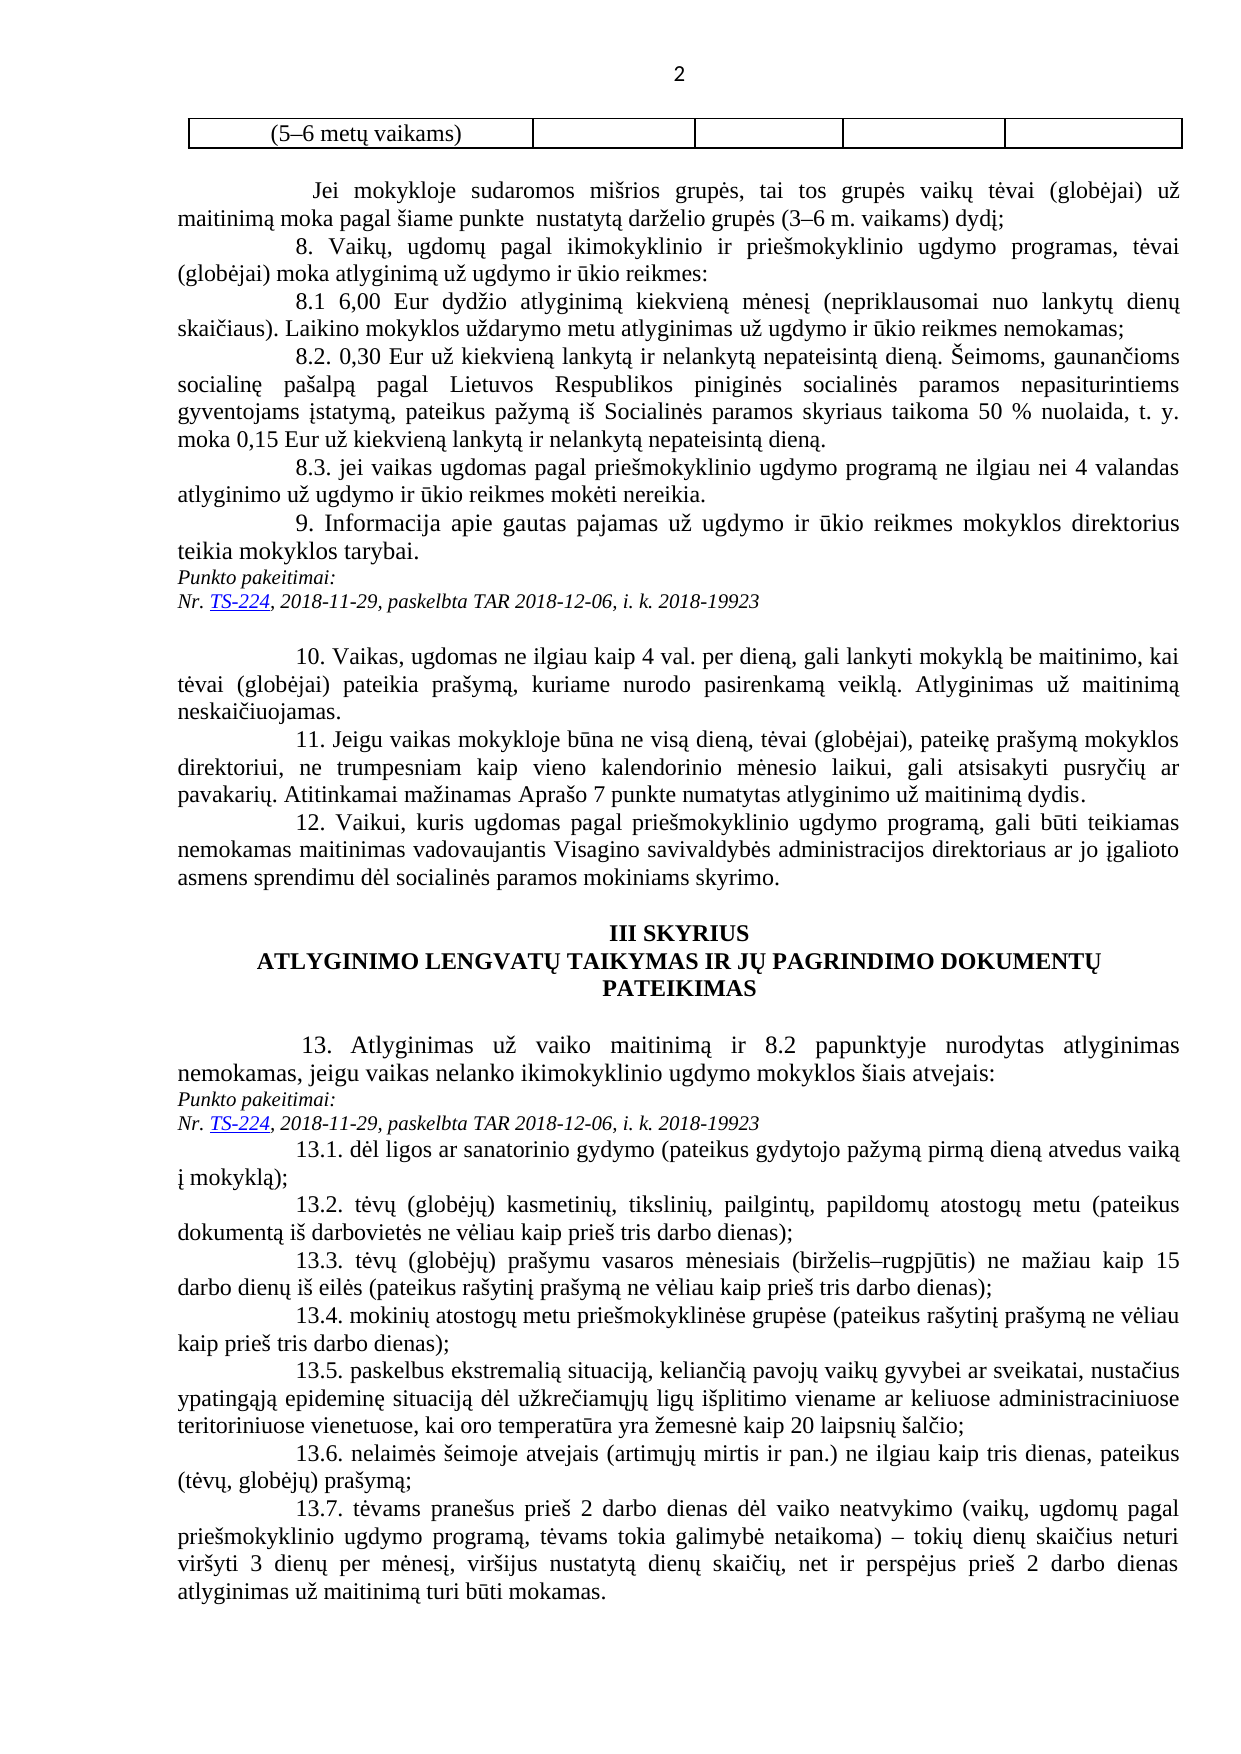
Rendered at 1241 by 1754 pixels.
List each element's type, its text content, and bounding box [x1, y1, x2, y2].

text Nr. TS-224, 2018-11-29, paskelbta TAR 2018-12-06, i. k. 2018-19923 [177, 589, 1181, 613]
text 10. Vaikas, ugdomas ne ilgiau kaip 4 val. per dieną, gali lankyti mokyklą be maitinimo, kai tėvai (globėjai) pateikia prašymą, kuriame nurodo pasirenkamą veiklą. Atlyginimas už maitinimą neskaičiuojamas. [177, 642, 1181, 725]
text 8.1 6,00 Eur dydžio atlyginimą kiekvieną mėnesį (nepriklausomai nuo lankytų dienų skaičiaus). Laikino mokyklos uždarymo metu atlyginimas už ugdymo ir ūkio reikmes nemokamas; [177, 287, 1181, 342]
table_cell (5–6 metų vaikams) [190, 119, 532, 147]
text 13.4. mokinių atostogų metu priešmokyklinėse grupėse (pateikus rašytinį prašymą ne vėliau kaip prieš tris darbo dienas); [177, 1301, 1181, 1356]
text 8.3. jei vaikas ugdomas pagal priešmokyklinio ugdymo programą ne ilgiau nei 4 valandas atlyginimo už ugdymo ir ūkio reikmes mokėti nereikia. [177, 452, 1181, 508]
text 13.7. tėvams pranešus prieš 2 darbo dienas dėl vaiko neatvykimo (vaikų, ugdomų pagal priešmokyklinio ugdymo programą, tėvams tokia galimybė netaikoma) – tokių dienų skaičius neturi viršyti 3 dienų per mėnesį, viršijus nustatytą dienų skaičių, net ir perspėjus prieš 2 darbo dienas atlyginimas už maitinimą turi būti mokamas. [177, 1494, 1181, 1604]
table_cell [696, 119, 842, 147]
text 13.1. dėl ligos ar sanatorinio gydymo (pateikus gydytojo pažymą pirmą dieną atvedus vaiką į mokyklą); [177, 1135, 1181, 1191]
text 12. Vaikui, kuris ugdomas pagal priešmokyklinio ugdymo programą, gali būti teikiamas nemokamas maitinimas vadovaujantis Visagino savivaldybės administracijos direktoriaus ar jo įgalioto asmens sprendimu dėl socialinės paramos mokiniams skyrimo. [177, 808, 1181, 891]
text 13.3. tėvų (globėjų) prašymu vasaros mėnesiais (birželis–rugpjūtis) ne mažiau kaip 15 darbo dienų iš eilės (pateikus rašytinį prašymą ne vėliau kaip prieš tris darbo dienas); [177, 1246, 1181, 1301]
table_cell [844, 119, 1004, 147]
text 8.2. 0,30 Eur už kiekvieną lankytą ir nelankytą nepateisintą dieną. Šeimoms, gaunančioms socialinę pašalpą pagal Lietuvos Respublikos piniginės socialinės paramos nepasiturintiems gyventojams įstatymą, pateikus pažymą iš Socialinės paramos skyriaus taikoma 50 % nuolaida, t. y. moka 0,15 Eur už kiekvieną lankytą ir nelankytą nepateisintą dieną. [177, 342, 1181, 452]
text Punkto pakeitimai: [177, 565, 1181, 589]
text ATLYGINIMO LENGVATŲ TAIKYMAS IR JŲ PAGRINDIMO DOKUMENTŲ PATEIKIMAS [177, 947, 1181, 1002]
text 8. Vaikų, ugdomų pagal ikimokyklinio ir priešmokyklinio ugdymo programas, tėvai (globėjai) moka atlyginimą už ugdymo ir ūkio reikmes: [177, 232, 1181, 287]
text 13.5. paskelbus ekstremalią situaciją, keliančią pavojų vaikų gyvybei ar sveikatai, nustačius ypatingąją epideminę situaciją dėl užkrečiamųjų ligų išplitimo viename ar keliuose administraciniuose teritoriniuose vienetuose, kai oro temperatūra yra žemesnė kaip 20 laipsnių šalčio; [177, 1356, 1181, 1439]
text III SKYRIUS [177, 919, 1181, 947]
table_cell [1006, 119, 1181, 147]
text 13. Atlyginimas už vaiko maitinimą ir 8.2 papunktyje nurodytas atlyginimas nemokamas, jeigu vaikas nelanko ikimokyklinio ugdymo mokyklos šiais atvejais: [177, 1030, 1181, 1087]
text 13.2. tėvų (globėjų) kasmetinių, tikslinių, pailgintų, papildomų atostogų metu (pateikus dokumentą iš darbovietės ne vėliau kaip prieš tris darbo dienas); [177, 1191, 1181, 1246]
text Punkto pakeitimai: [177, 1087, 1181, 1111]
text 13.6. nelaimės šeimoje atvejais (artimųjų mirtis ir pan.) ne ilgiau kaip tris dienas, pateikus (tėvų, globėjų) prašymą; [177, 1439, 1181, 1494]
table_cell [534, 119, 694, 147]
text 9. Informacija apie gautas pajamas už ugdymo ir ūkio reikmes mokyklos direktorius teikia mokyklos tarybai. [177, 508, 1181, 565]
text Nr. TS-224, 2018-11-29, paskelbta TAR 2018-12-06, i. k. 2018-19923 [177, 1111, 1181, 1135]
text 11. Jeigu vaikas mokykloje būna ne visą dieną, tėvai (globėjai), pateikę prašymą mokyklos direktoriui, ne trumpesniam kaip vieno kalendorinio mėnesio laikui, gali atsisakyti pusryčių ar pavakarių. Atitinkamai mažinamas Aprašo 7 punkte numatytas atlyginimo už maitinimą dydis. [177, 725, 1181, 808]
text Jei mokykloje sudaromos mišrios grupės, tai tos grupės vaikų tėvai (globėjai) už maitinimą moka pagal šiame punkte nustatytą darželio grupės (3–6 m. vaikams) dydį; [177, 176, 1181, 232]
